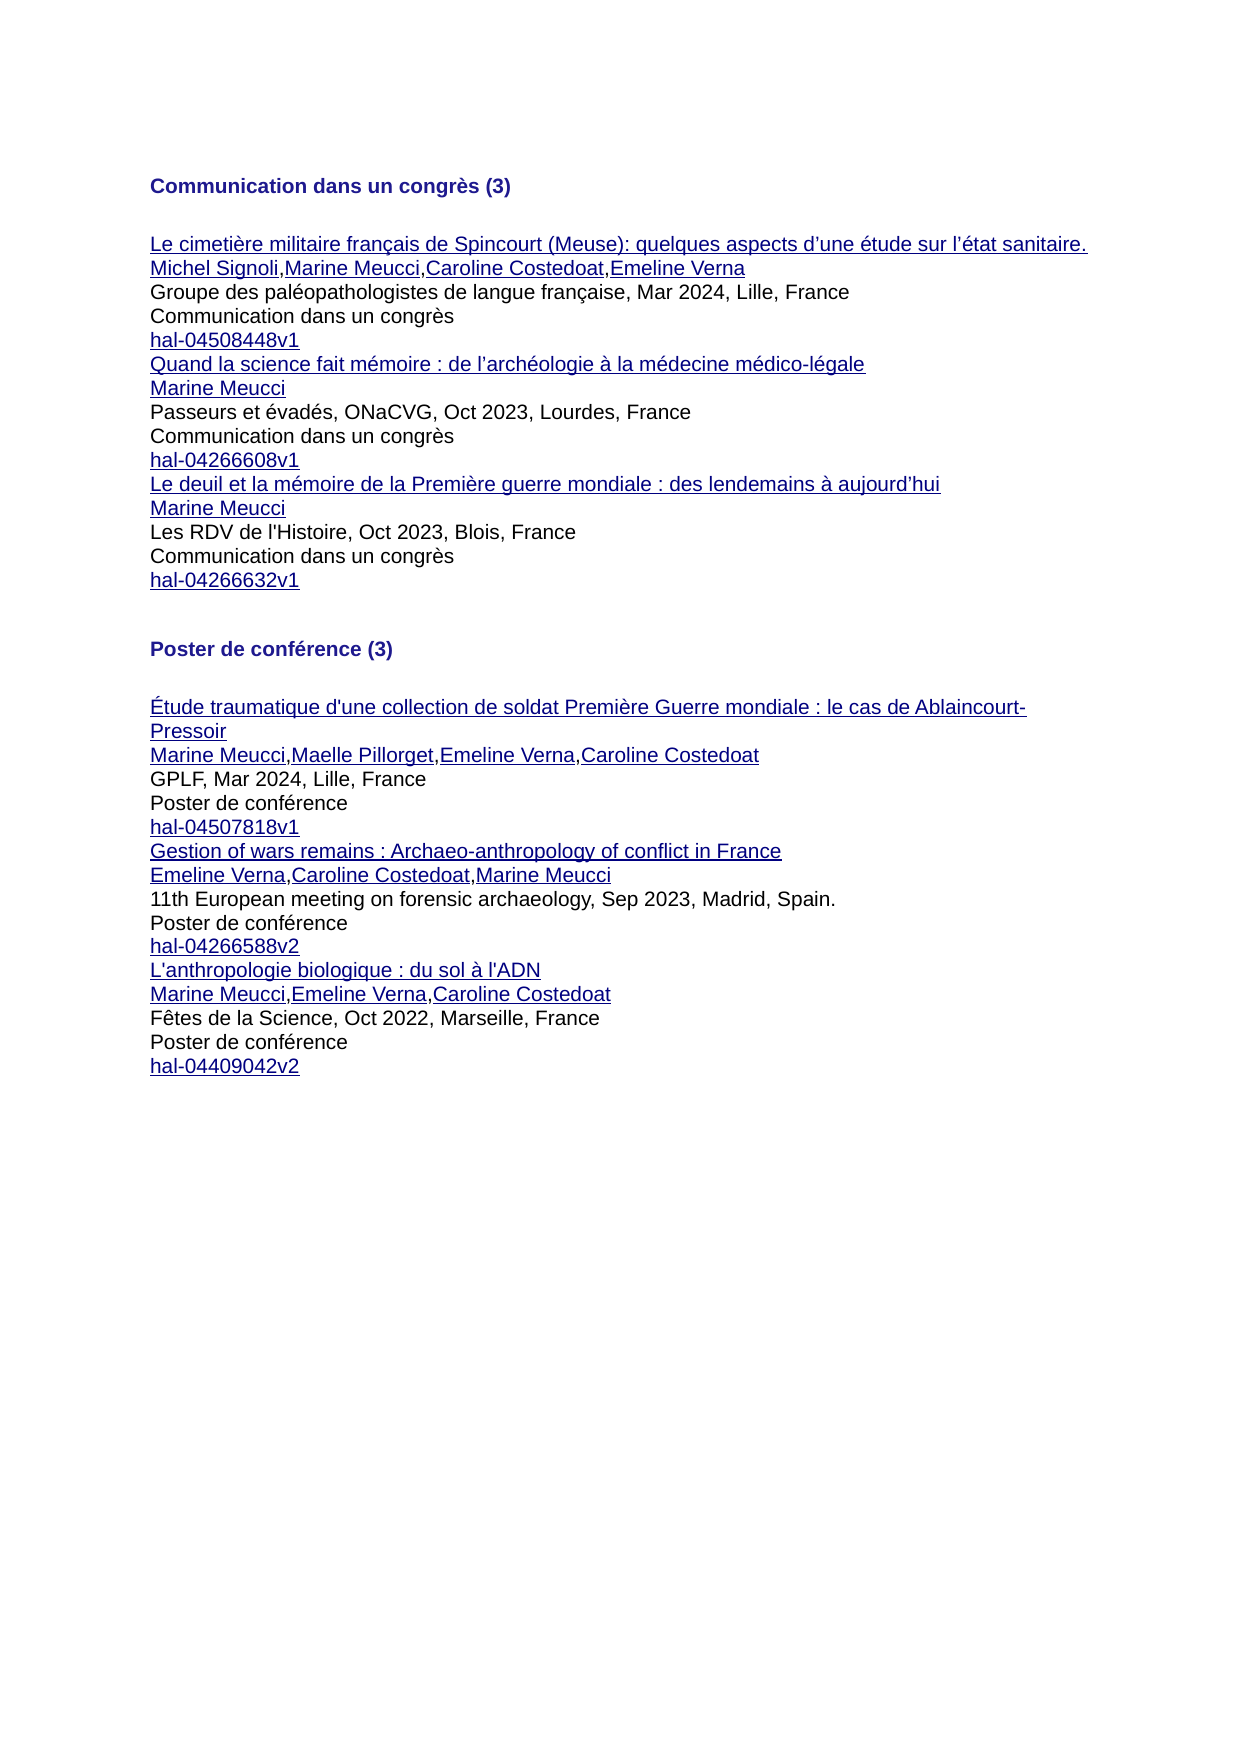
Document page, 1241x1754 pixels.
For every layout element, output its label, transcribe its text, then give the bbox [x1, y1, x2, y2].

table_header Étude traumatique d'une collection de soldat Première Guerre mondiale : le cas de Ablaincourt-Pressoir Marine Meucci,Maelle Pillorget,Emeline Verna,Caroline Costedoat GPLF, Mar 2024, Lille, France Poster de conférence hal-04507818v1 [150, 695, 1090, 838]
table_header Le cimetière militaire français de Spincourt (Meuse): quelques aspects d’une étude sur l’état sanitaire. Michel Signoli,Marine Meucci,Caroline Costedoat,Emeline Verna Groupe des paléopathologistes de langue française, Mar 2024, Lille, France Communication dans un congrès hal-04508448v1 [150, 232, 1090, 352]
subtitle Poster de conférence (3) [150, 636, 1090, 660]
table_cell Gestion of wars remains : Archaeo-anthropology of conflict in France Emeline Verna,Caroline Costedoat,Marine Meucci 11th European meeting on forensic archaeology, Sep 2023, Madrid, Spain. Poster de conférence hal-04266588v2 [150, 839, 1090, 958]
table_cell Quand la science fait mémoire : de l’archéologie à la médecine médico-légale Marine Meucci Passeurs et évadés, ONaCVG, Oct 2023, Lourdes, France Communication dans un congrès hal-04266608v1 [150, 352, 1090, 472]
subtitle Communication dans un congrès (3) [150, 174, 1090, 198]
table_cell L'anthropologie biologique : du sol à l'ADN Marine Meucci,Emeline Verna,Caroline Costedoat Fêtes de la Science, Oct 2022, Marseille, France Poster de conférence hal-04409042v2 [150, 958, 1090, 1078]
table_cell Le deuil et la mémoire de la Première guerre mondiale : des lendemains à aujourd’hui Marine Meucci Les RDV de l'Histoire, Oct 2023, Blois, France Communication dans un congrès hal-04266632v1 [150, 472, 1090, 592]
